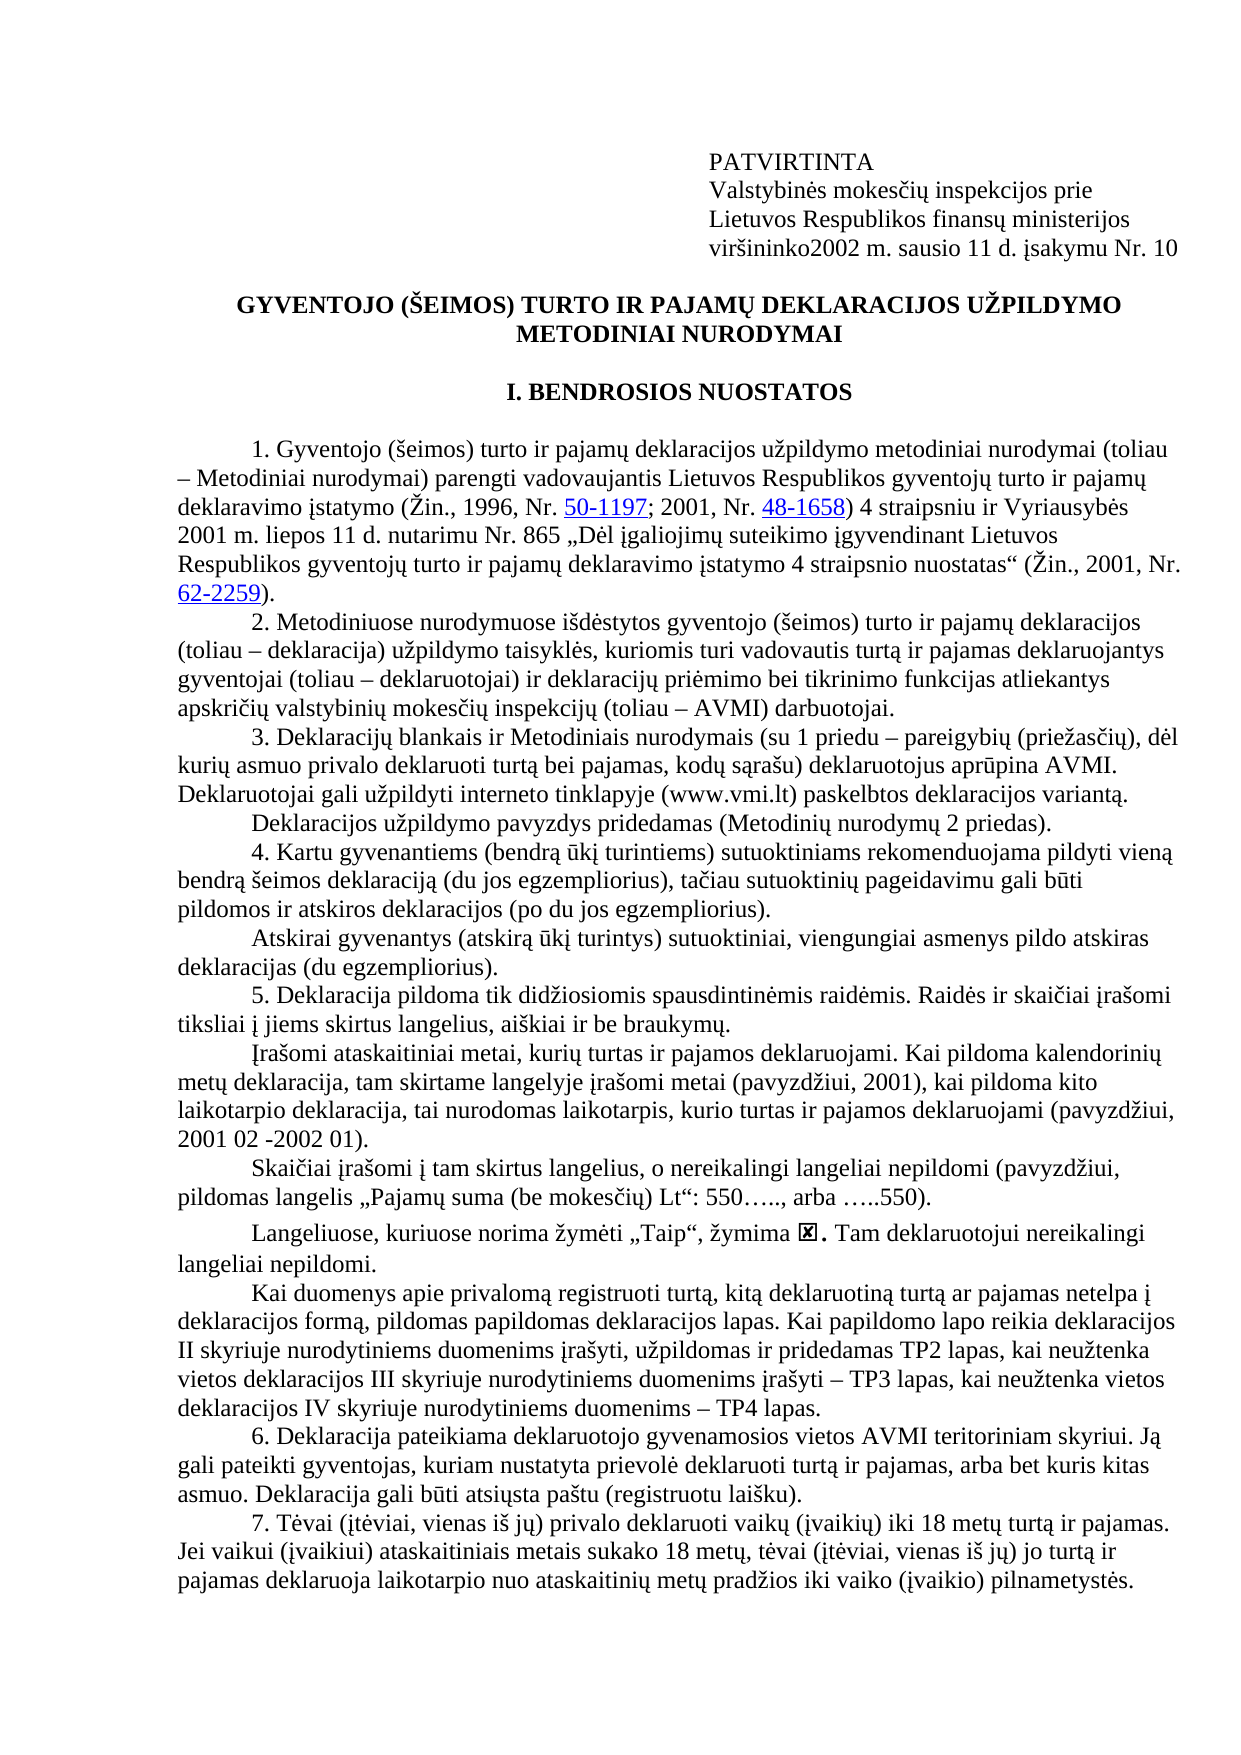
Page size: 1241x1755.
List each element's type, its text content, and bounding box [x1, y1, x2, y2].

text 1. Gyventojo (šeimos) turto ir pajamų deklaracijos užpildymo metodiniai nurodymai (toliau – Metodiniai nurodymai) parengti vadovaujantis Lietuvos Respublikos gyventojų turto ir pajamų deklaravimo įstatymo (Žin., 1996, Nr. 50-1197; 2001, Nr. 48-1658) 4 straipsniu ir Vyriausybės 2001 m. liepos 11 d. nutarimu Nr. 865 „Dėl įgaliojimų suteikimo įgyvendinant Lietuvos Respublikos gyventojų turto ir pajamų deklaravimo įstatymo 4 straipsnio nuostatas“ (Žin., 2001, Nr. 62-2259). [177, 434, 1181, 607]
text I. BENDROSIOS NUOSTATOS [177, 377, 1181, 406]
text Kai duomenys apie privalomą registruoti turtą, kitą deklaruotiną turtą ar pajamas netelpa į deklaracijos formą, pildomas papildomas deklaracijos lapas. Kai papildomo lapo reikia deklaracijos II skyriuje nurodytiniems duomenims įrašyti, užpildomas ir pridedamas TP2 lapas, kai neužtenka vietos deklaracijos III skyriuje nurodytiniems duomenims įrašyti – TP3 lapas, kai neužtenka vietos deklaracijos IV skyriuje nurodytiniems duomenims – TP4 lapas. [177, 1278, 1181, 1421]
text 2. Metodiniuose nurodymuose išdėstytos gyventojo (šeimos) turto ir pajamų deklaracijos (toliau – deklaracija) užpildymo taisyklės, kuriomis turi vadovautis turtą ir pajamas deklaruojantys gyventojai (toliau – deklaruotojai) ir deklaracijų priėmimo bei tikrinimo funkcijas atliekantys apskričių valstybinių mokesčių inspekcijų (toliau – AVMI) darbuotojai. [177, 607, 1181, 722]
text 7. Tėvai (įtėviai, vienas iš jų) privalo deklaruoti vaikų (įvaikių) iki 18 metų turtą ir pajamas. Jei vaikui (įvaikiui) ataskaitiniais metais sukako 18 metų, tėvai (įtėviai, vienas iš jų) jo turtą ir pajamas deklaruoja laikotarpio nuo ataskaitinių metų pradžios iki vaiko (įvaikio) pilnametystės. [177, 1508, 1181, 1594]
text Langeliuose, kuriuose norima žymėti „Taip“, žymima . Tam deklaruotojui nereikalingi langeliai nepildomi. [177, 1211, 1181, 1278]
text viršininko2002 m. sausio 11 d. įsakymu Nr. 10 [177, 233, 1181, 262]
text Lietuvos Respublikos finansų ministerijos [177, 204, 1181, 233]
text 3. Deklaracijų blankais ir Metodiniais nurodymais (su 1 priedu – pareigybių (priežasčių), dėl kurių asmuo privalo deklaruoti turtą bei pajamas, kodų sąrašu) deklaruotojus aprūpina AVMI. Deklaruotojai gali užpildyti interneto tinklapyje (www.vmi.lt) paskelbtos deklaracijos variantą. [177, 722, 1181, 808]
text Atskirai gyvenantys (atskirą ūkį turintys) sutuoktiniai, viengungiai asmenys pildo atskiras deklaracijas (du egzempliorius). [177, 923, 1181, 981]
text Valstybinės mokesčių inspekcijos prie [177, 176, 1181, 204]
text PATVIRTINTA [177, 147, 1181, 176]
text 5. Deklaracija pildoma tik didžiosiomis spausdintinėmis raidėmis. Raidės ir skaičiai įrašomi tiksliai į jiems skirtus langelius, aiškiai ir be braukymų. [177, 981, 1181, 1038]
text Įrašomi ataskaitiniai metai, kurių turtas ir pajamos deklaruojami. Kai pildoma kalendorinių metų deklaracija, tam skirtame langelyje įrašomi metai (pavyzdžiui, 2001), kai pildoma kito laikotarpio deklaracija, tai nurodomas laikotarpis, kurio turtas ir pajamos deklaruojami (pavyzdžiui, 2001 02 -2002 01). [177, 1038, 1181, 1153]
text Skaičiai įrašomi į tam skirtus langelius, o nereikalingi langeliai nepildomi (pavyzdžiui, pildomas langelis „Pajamų suma (be mokesčių) Lt“: 550….., arba …..550). [177, 1153, 1181, 1211]
text 4. Kartu gyvenantiems (bendrą ūkį turintiems) sutuoktiniams rekomenduojama pildyti vieną bendrą šeimos deklaraciją (du jos egzempliorius), tačiau sutuoktinių pageidavimu gali būti pildomos ir atskiros deklaracijos (po du jos egzempliorius). [177, 837, 1181, 923]
text GYVENTOJO (ŠEIMOS) TURTO IR PAJAMŲ DEKLARACIJOS UŽPILDYMO METODINIAI NURODYMAI [177, 291, 1181, 348]
text Deklaracijos užpildymo pavyzdys pridedamas (Metodinių nurodymų 2 priedas). [177, 808, 1181, 837]
text 6. Deklaracija pateikiama deklaruotojo gyvenamosios vietos AVMI teritoriniam skyriui. Ją gali pateikti gyventojas, kuriam nustatyta prievolė deklaruoti turtą ir pajamas, arba bet kuris kitas asmuo. Deklaracija gali būti atsiųsta paštu (registruotu laišku). [177, 1421, 1181, 1508]
